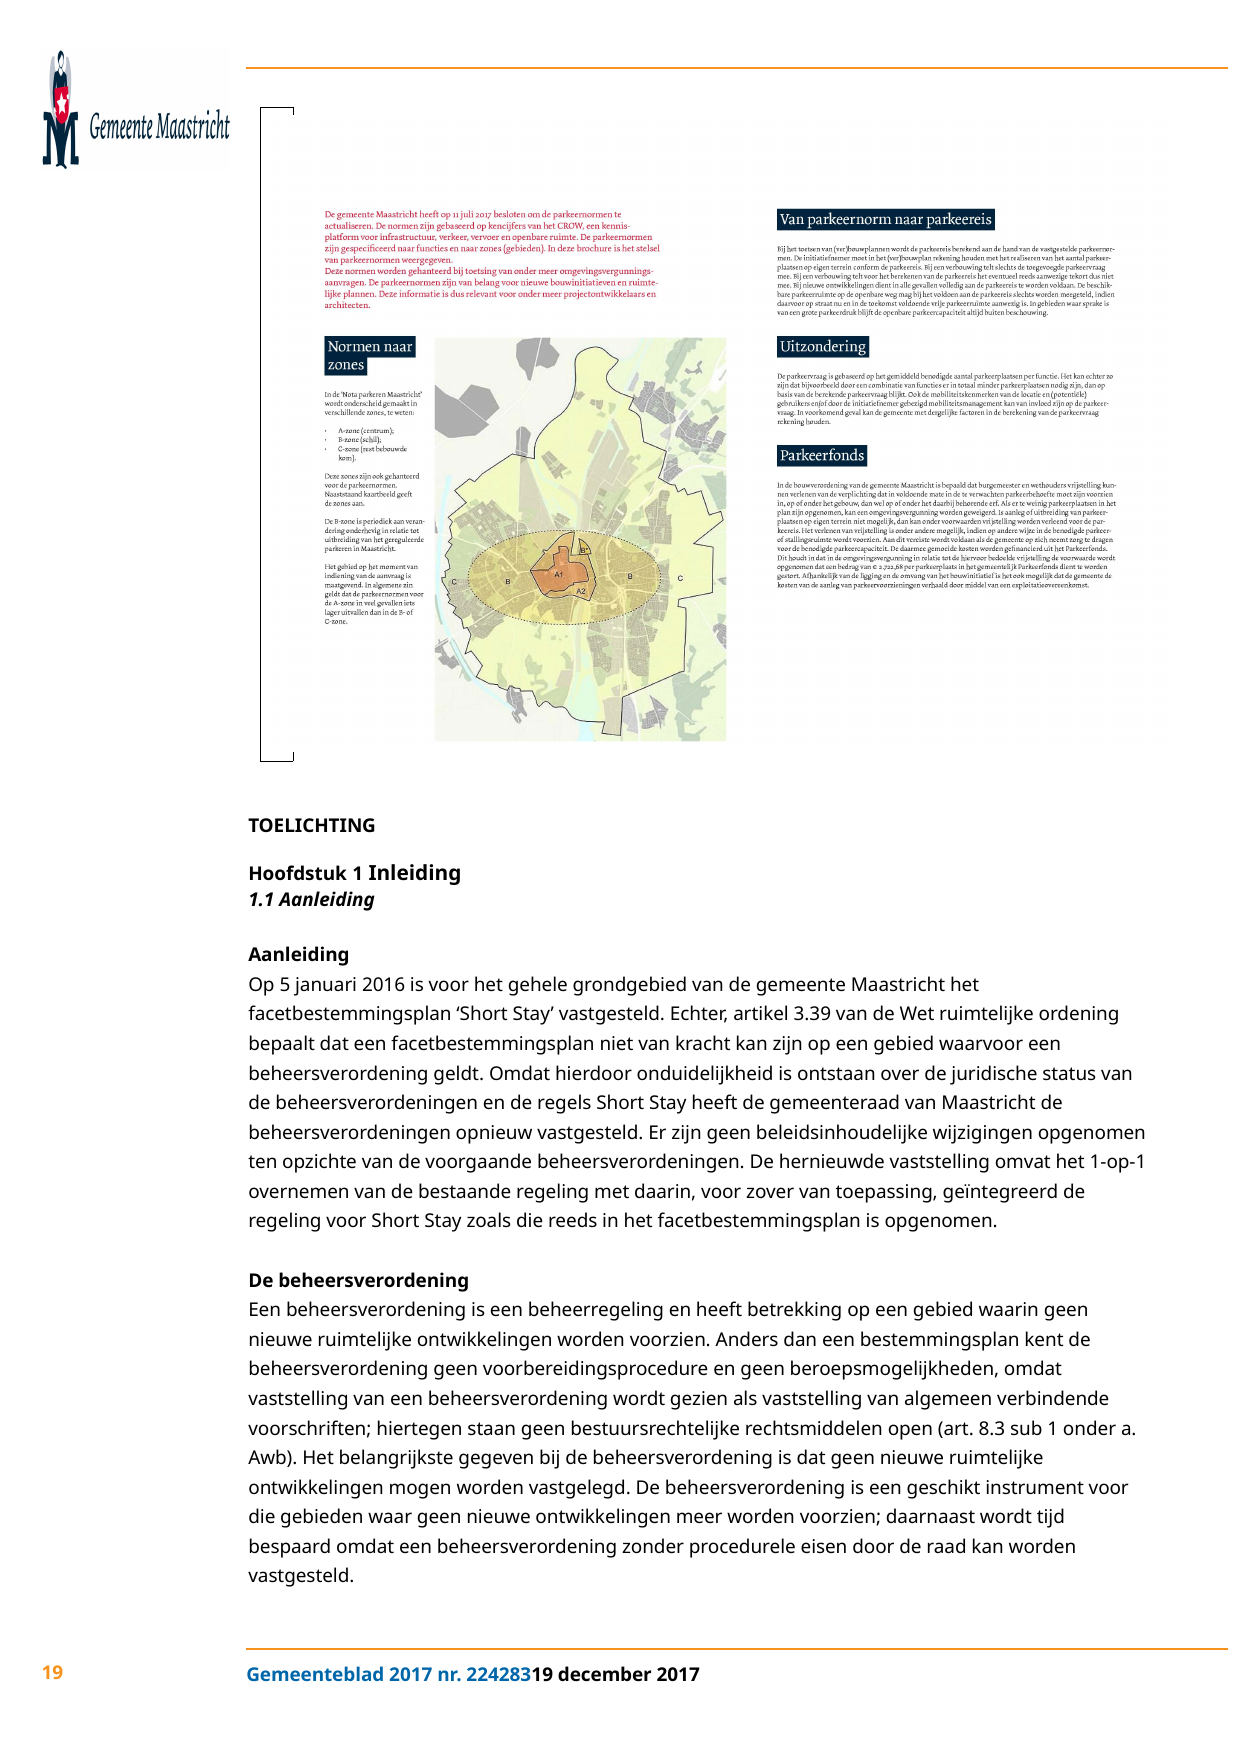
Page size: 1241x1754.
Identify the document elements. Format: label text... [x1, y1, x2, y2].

text Hoofdstuk 1 Inleiding [248, 858, 1152, 886]
text Een beheersverordening is een beheerregeling en heeft betrekking op een gebied waarin geen nieuwe ruimtelijke ontwikkelingen worden voorzien. Anders dan een bestemmingsplan kent de beheersverordening geen voorbereidingsprocedure en geen beroepsmogelijkheden, omdat vaststelling van een beheersverordening wordt gezien als vaststelling van algemeen verbindende voorschriften; hiertegen staan geen bestuursrechtelijke rechtsmiddelen open (art. 8.3 sub 1 onder a. Awb). Het belangrijkste gegeven bij de beheersverordening is dat geen nieuwe ruimtelijke ontwikkelingen mogen worden vastgelegd. De beheersverordening is een geschikt instrument voor die gebieden waar geen nieuwe ontwikkelingen meer worden voorzien; daarnaast wordt tijd bespaard omdat een beheersverordening zonder procedurele eisen door de raad kan worden vastgesteld. [248, 1296, 1152, 1588]
picture [268, 115, 1173, 752]
text TOELICHTING [248, 812, 1152, 838]
picture [41, 47, 231, 172]
text Op 5 januari 2016 is voor het gehele grondgebied van de gemeente Maastricht het facetbestemmingsplan ‘Short Stay’ vastgesteld. Echter, artikel 3.39 van de Wet ruimtelijke ordening bepaalt dat een facetbestemmingsplan niet van kracht kan zijn op een gebied waarvoor een beheersverordening geldt. Omdat hierdoor onduidelijkheid is ontstaan over de juridische status van de beheersverordeningen en de regels Short Stay heeft de gemeenteraad van Maastricht de beheersverordeningen opnieuw vastgesteld. Er zijn geen beleidsinhoudelijke wijzigingen opgenomen ten opzichte van de voorgaande beheersverordeningen. De hernieuwde vaststelling omvat het 1-op-1 overnemen van de bestaande regeling met daarin, voor zover van toepassing, geïntegreerd de regeling voor Short Stay zoals die reeds in het facetbestemmingsplan is opgenomen. [248, 971, 1152, 1233]
text De beheersverordening [248, 1267, 1152, 1292]
text Aanleiding [248, 941, 1152, 967]
text 1.1 Aanleiding [248, 886, 1152, 912]
